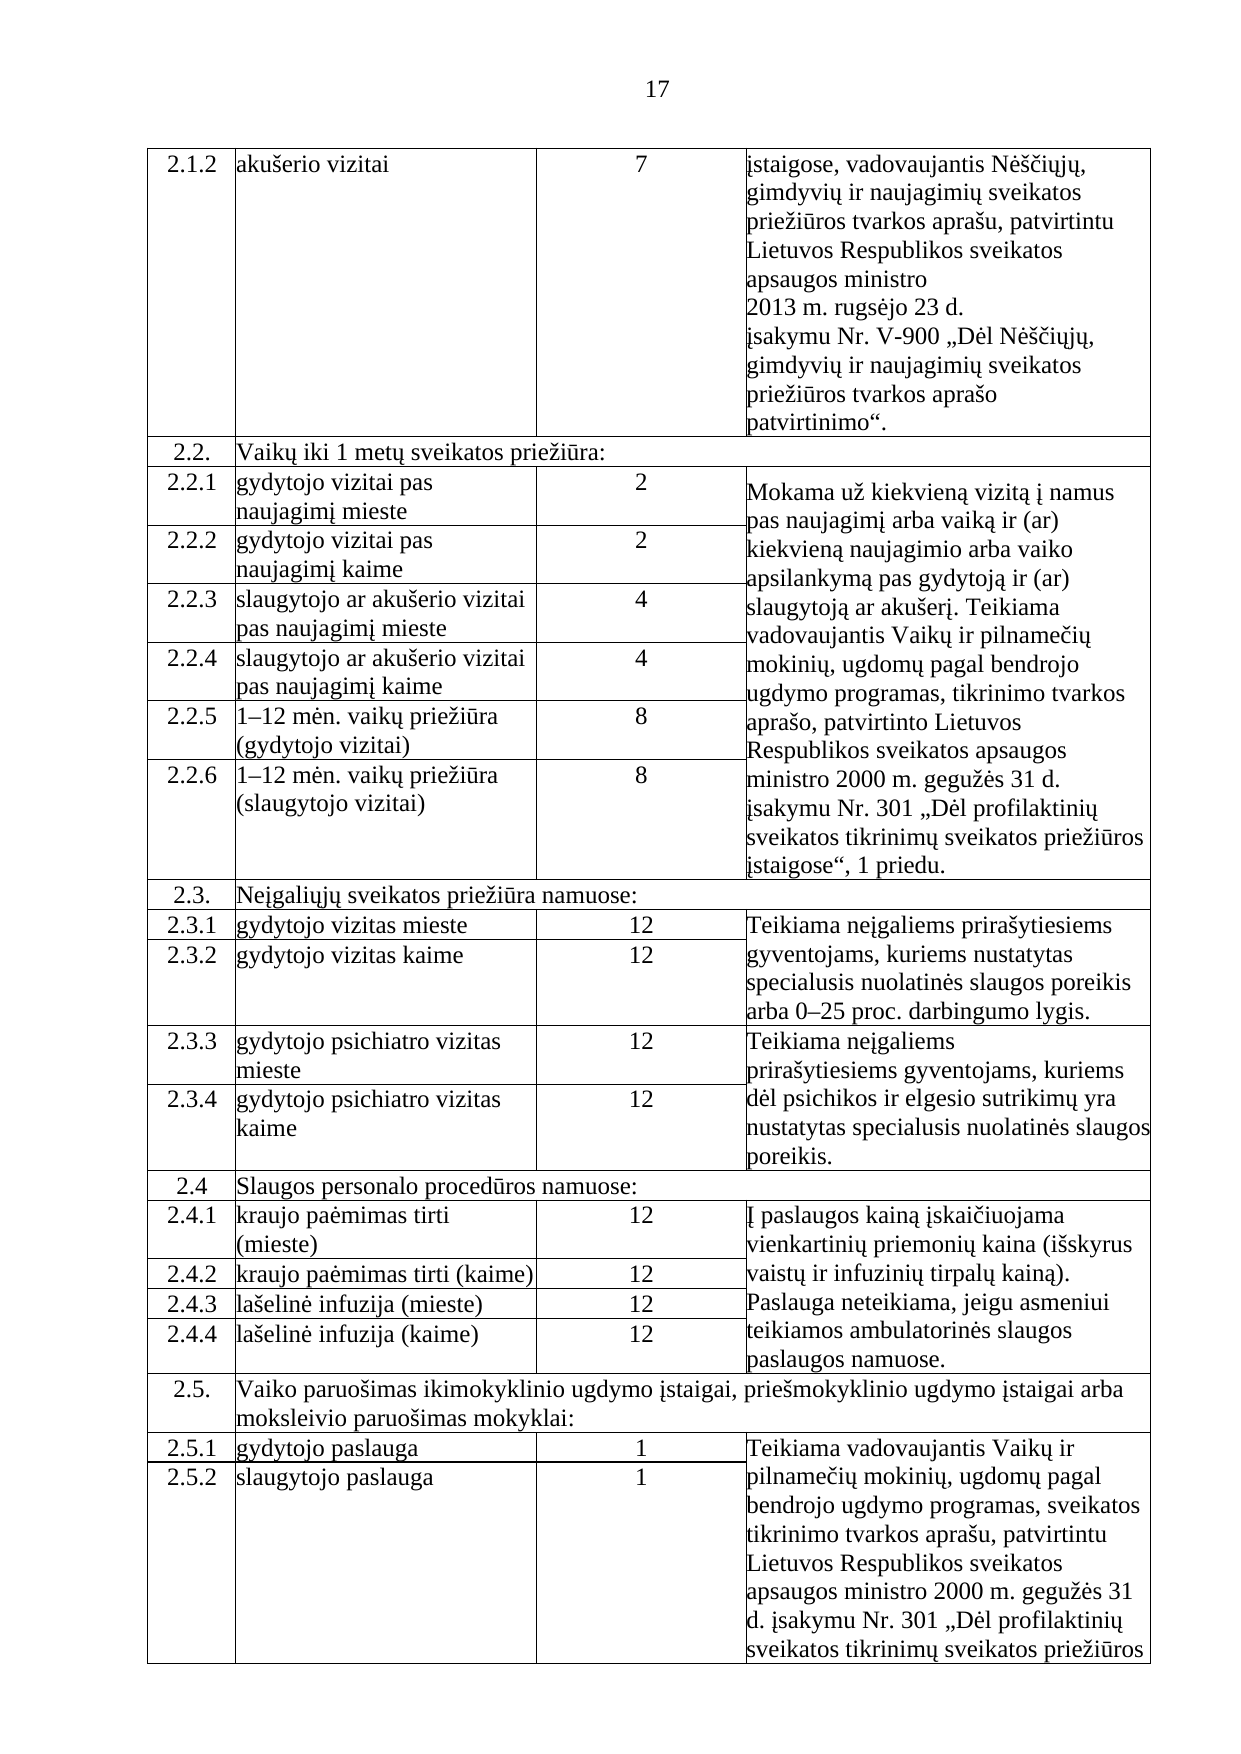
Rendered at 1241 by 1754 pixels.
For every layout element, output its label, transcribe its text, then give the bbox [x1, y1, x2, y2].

table_cell akušerio vizitai [236, 149, 536, 436]
table_cell Vaiko paruošimas ikimokyklinio ugdymo įstaigai, priešmokyklinio ugdymo įstaigai arba moksleivio paruošimas mokyklai: [236, 1374, 1150, 1432]
table_cell 7 [537, 149, 746, 436]
table_cell 2.2.2 [148, 526, 235, 583]
table_cell 2.4.3 [148, 1289, 235, 1318]
table_cell 2.1.2 [148, 149, 235, 436]
table_cell 2.2.6 [148, 760, 235, 879]
table_cell gydytojo vizitas mieste [236, 910, 536, 939]
table_cell 2.3.4 [148, 1085, 235, 1170]
table_cell 2.5.1 [148, 1433, 235, 1461]
table_cell Teikiama neįgaliems prirašytiesiems gyventojams, kuriems nustatytas specialusis nuolatinės slaugos poreikis arba 0–25 proc. darbingumo lygis. [747, 910, 1150, 1025]
table_cell 2 [537, 467, 746, 524]
table_cell 12 [537, 1289, 746, 1318]
table_cell gydytojo vizitas kaime [236, 940, 536, 1025]
table_cell lašelinė infuzija (mieste) [236, 1289, 536, 1318]
table_cell 2.4.4 [148, 1319, 235, 1373]
table_cell gydytojo paslauga [236, 1433, 536, 1461]
table_cell 1–12 mėn. vaikų priežiūra (gydytojo vizitai) [236, 701, 536, 759]
table_cell Vaikų iki 1 metų sveikatos priežiūra: [236, 437, 1150, 466]
table_cell slaugytojo ar akušerio vizitai pas naujagimį kaime [236, 643, 536, 700]
table_cell gydytojo vizitai pas naujagimį mieste [236, 467, 536, 524]
table_cell Slaugos personalo procedūros namuose: [236, 1171, 1150, 1199]
table_cell 2.3. [148, 880, 235, 909]
table_cell 4 [537, 584, 746, 642]
table_cell gydytojo psichiatro vizitas mieste [236, 1026, 536, 1083]
table_cell slaugytojo paslauga [236, 1463, 536, 1663]
table_cell 12 [537, 1085, 746, 1170]
table_cell 2.4.1 [148, 1201, 235, 1258]
table_cell 2.3.2 [148, 940, 235, 1025]
table_cell 2.2.5 [148, 701, 235, 759]
table_cell 4 [537, 643, 746, 700]
table_cell Teikiama neįgaliems prirašytiesiems gyventojams, kuriems dėl psichikos ir elgesio sutrikimų yra nustatytas specialusis nuolatinės slaugos poreikis. [747, 1026, 1150, 1170]
table_cell slaugytojo ar akušerio vizitai pas naujagimį mieste [236, 584, 536, 642]
table_cell 2.4 [148, 1171, 235, 1199]
table_cell 2.5. [148, 1374, 235, 1432]
table_cell 12 [537, 1319, 746, 1373]
table_cell 12 [537, 1259, 746, 1288]
table_cell 2 [537, 526, 746, 583]
table_cell 1–12 mėn. vaikų priežiūra (slaugytojo vizitai) [236, 760, 536, 879]
table_cell gydytojo psichiatro vizitas kaime [236, 1085, 536, 1170]
table_cell Mokama už kiekvieną vizitą į namus pas naujagimį arba vaiką ir (ar) kiekvieną naujagimio arba vaiko apsilankymą pas gydytoją ir (ar) slaugytoją ar akušerį. Teikiama vadovaujantis Vaikų ir pilnamečių mokinių, ugdomų pagal bendrojo ugdymo programas, tikrinimo tvarkos aprašo, patvirtinto Lietuvos Respublikos sveikatos apsaugos ministro 2000 m. gegužės 31 d. įsakymu Nr. 301 „Dėl profilaktinių sveikatos tikrinimų sveikatos priežiūros įstaigose“, 1 priedu. [747, 467, 1150, 879]
table_cell 8 [537, 760, 746, 879]
table_cell įstaigose, vadovaujantis Nėščiųjų, gimdyvių ir naujagimių sveikatos priežiūros tvarkos aprašu, patvirtintu Lietuvos Respublikos sveikatos apsaugos ministro 2013 m. rugsėjo 23 d. įsakymu Nr. V-900 „Dėl Nėščiųjų, gimdyvių ir naujagimių sveikatos priežiūros tvarkos aprašo patvirtinimo“. [747, 149, 1150, 436]
table_cell 2.3.1 [148, 910, 235, 939]
table_cell 2.4.2 [148, 1259, 235, 1288]
table_cell 2.5.2 [148, 1463, 235, 1663]
table_cell 12 [537, 910, 746, 939]
table_cell Į paslaugos kainą įskaičiuojama vienkartinių priemonių kaina (išskyrus vaistų ir infuzinių tirpalų kainą). Paslauga neteikiama, jeigu asmeniui teikiamos ambulatorinės slaugos paslaugos namuose. [747, 1201, 1150, 1373]
table_cell 8 [537, 701, 746, 759]
table_cell 2.3.3 [148, 1026, 235, 1083]
table_cell 1 [537, 1433, 746, 1461]
table_cell 12 [537, 1201, 746, 1258]
table_cell 2.2.1 [148, 467, 235, 524]
table_cell lašelinė infuzija (kaime) [236, 1319, 536, 1373]
table_cell 2.2. [148, 437, 235, 466]
table_cell Teikiama vadovaujantis Vaikų ir pilnamečių mokinių, ugdomų pagal bendrojo ugdymo programas, sveikatos tikrinimo tvarkos aprašu, patvirtintu Lietuvos Respublikos sveikatos apsaugos ministro 2000 m. gegužės 31 d. įsakymu Nr. 301 „Dėl profilaktinių sveikatos tikrinimų sveikatos priežiūros [747, 1433, 1150, 1663]
table_cell kraujo paėmimas tirti (kaime) [236, 1259, 536, 1288]
table_cell 1 [537, 1463, 746, 1663]
table_cell kraujo paėmimas tirti (mieste) [236, 1201, 536, 1258]
table_cell Neįgaliųjų sveikatos priežiūra namuose: [236, 880, 1150, 909]
table_cell 12 [537, 1026, 746, 1083]
table_cell gydytojo vizitai pas naujagimį kaime [236, 526, 536, 583]
table_cell 12 [537, 940, 746, 1025]
table_cell 2.2.4 [148, 643, 235, 700]
table_cell 2.2.3 [148, 584, 235, 642]
